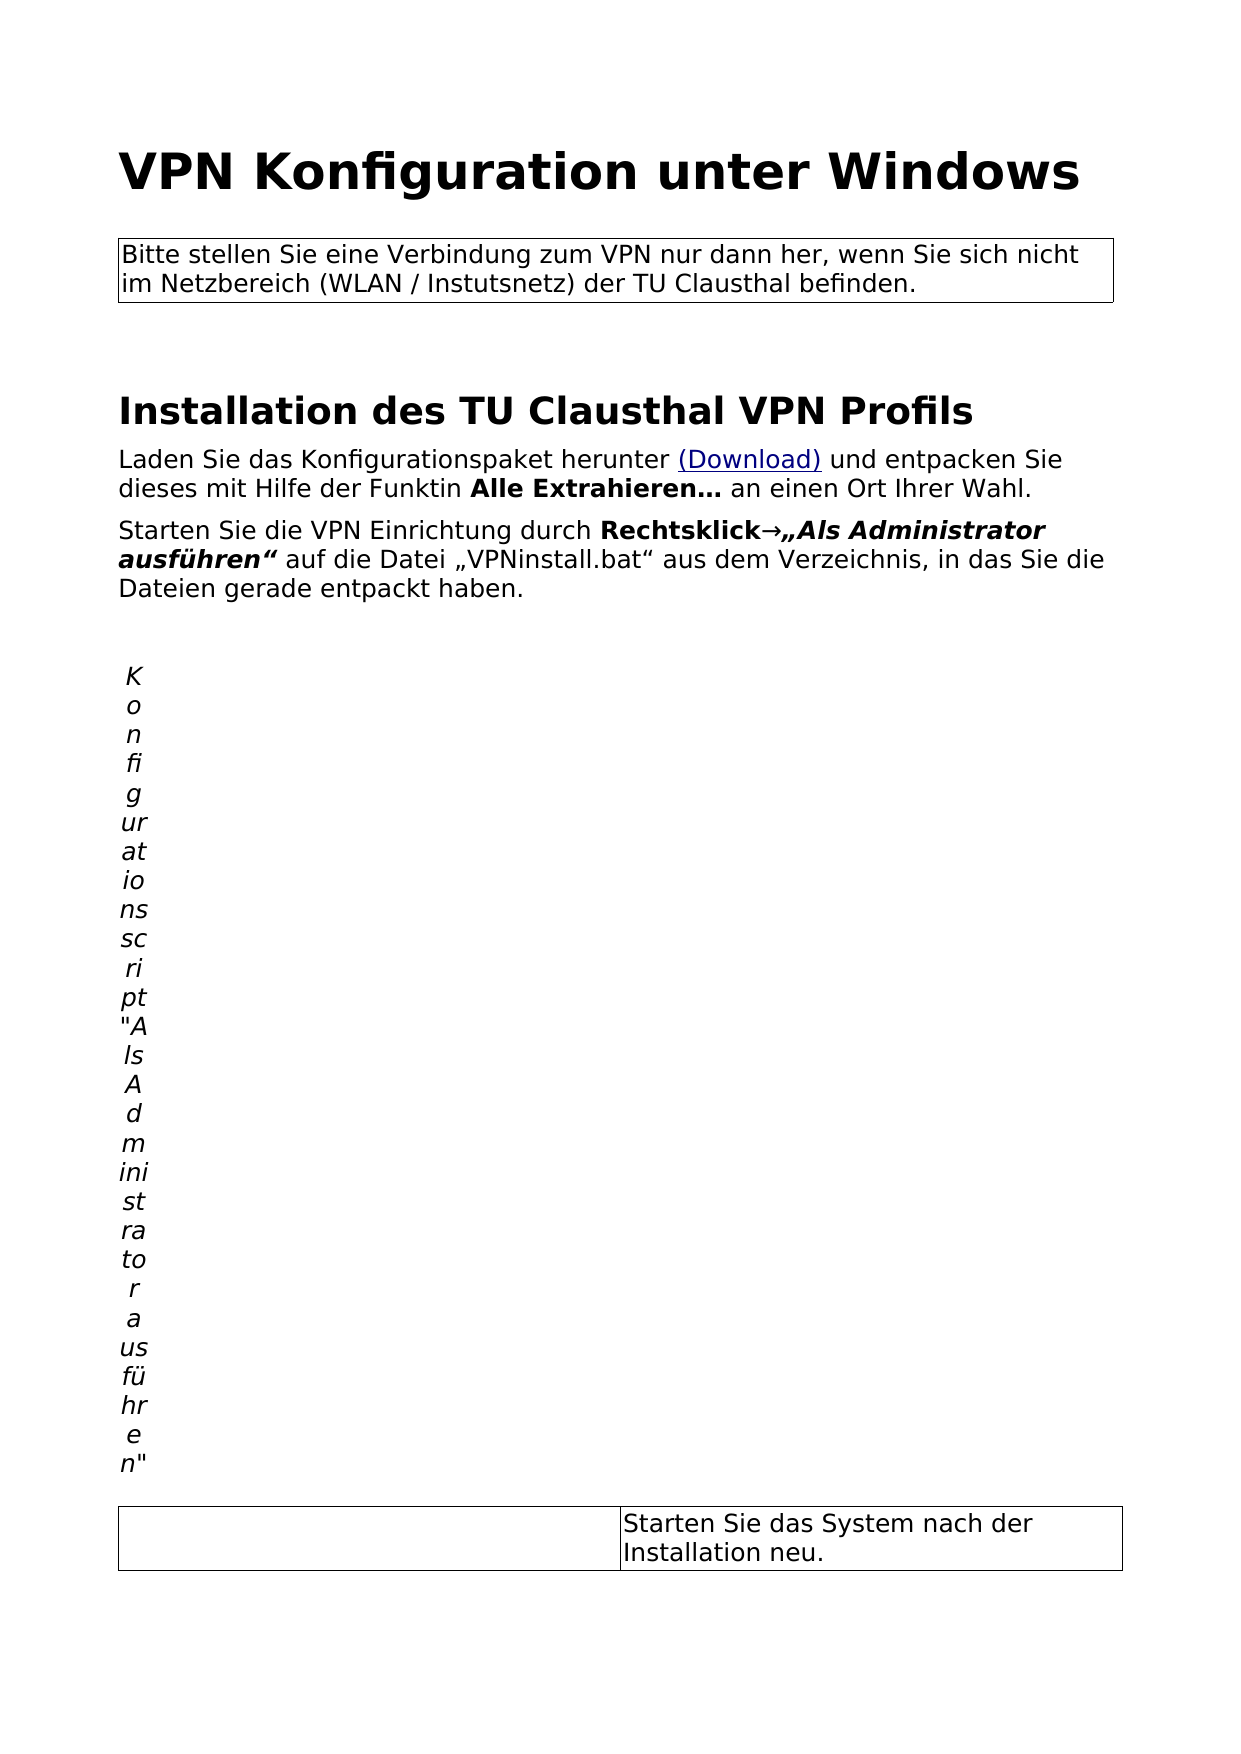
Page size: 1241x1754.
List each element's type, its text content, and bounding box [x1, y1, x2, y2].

subtitle VPN Konfiguration unter Windows [118, 143, 1122, 201]
table_header Bitte stellen Sie eine Verbindung zum VPN nur dann her, wenn Sie sich nicht im Netzbereich (WLAN / Instutsnetz) der TU Clausthal befinden. [119, 239, 1113, 302]
table_header Starten Sie das System nach der Installation neu. [621, 1507, 1122, 1570]
subtitle Installation des TU Clausthal VPN Profils [118, 389, 1122, 433]
text Laden Sie das Konfigurationspaket herunter (Download) und entpacken Sie dieses mit Hilfe der Funktin Alle Extrahieren… an einen Ort Ihrer Wahl. [118, 445, 1122, 504]
text Starten Sie die VPN Einrichtung durch Rechtsklick→„Als Administrator ausführen“ auf die Datei „VPNinstall.bat“ aus dem Verzeichnis, in das Sie die Dateien gerade entpackt haben. [118, 516, 1122, 604]
table_header [119, 1507, 620, 1570]
text Konfigurationsscript "Als Administrator ausführen" [118, 629, 152, 1479]
